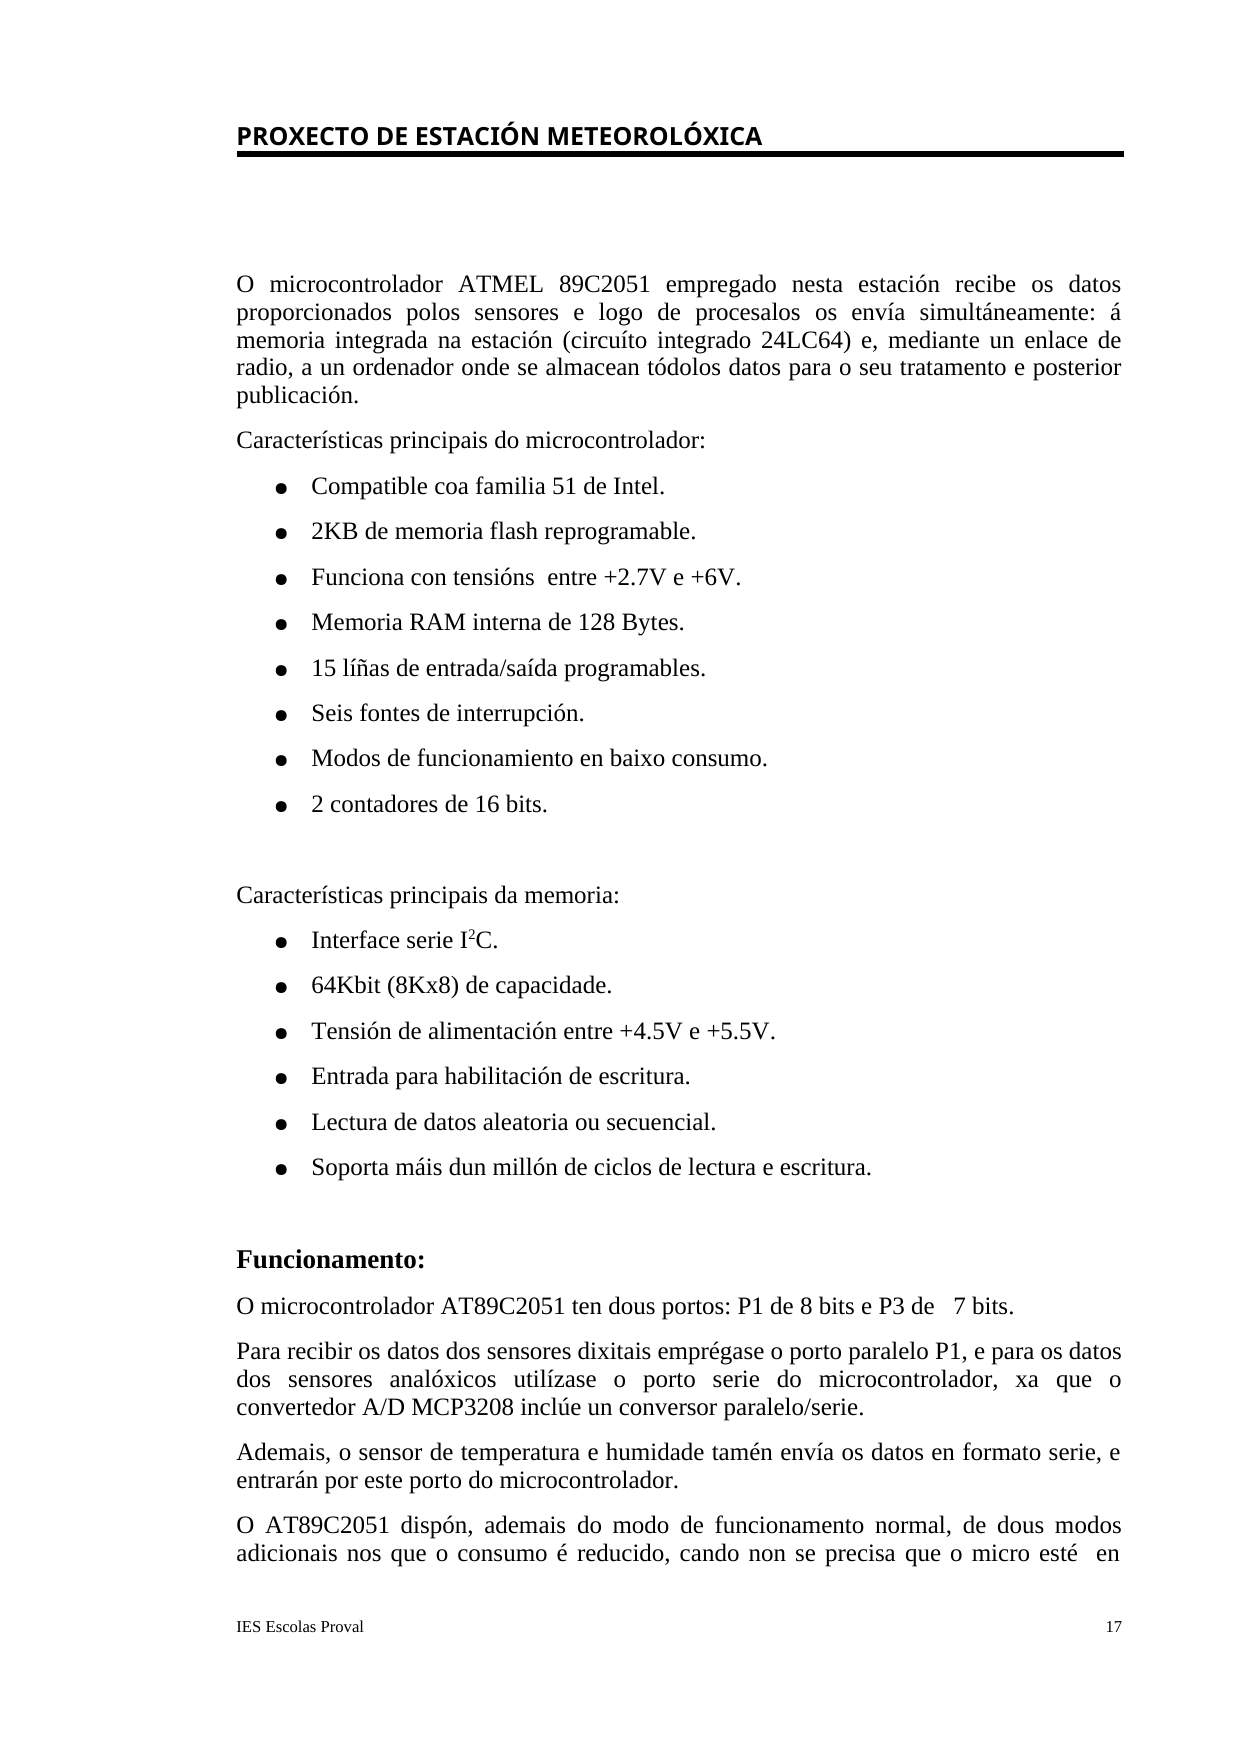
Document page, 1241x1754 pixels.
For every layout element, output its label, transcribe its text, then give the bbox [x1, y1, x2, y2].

list Modos de funcionamiento en baixo consumo. [274, 744, 1122, 772]
list 2 contadores de 16 bits. [274, 790, 1122, 818]
text Funcionamento: [236, 1244, 1122, 1274]
text Para recibir os datos dos sensores dixitais emprégase o porto paralelo P1, e para os datos dos sensores analóxicos utilízase o porto serie do microcontrolador, xa que o convertedor A/D MCP3208 inclúe un conversor paralelo/serie. [236, 1337, 1122, 1420]
list 15 líñas de entrada/saída programables. [274, 654, 1122, 681]
text O AT89C2051 dispón, ademais do modo de funcionamento normal, de dous modos adicionais nos que o consumo é reducido, cando non se precisa que o micro esté en [236, 1511, 1122, 1567]
list Entrada para habilitación de escritura. [274, 1062, 1122, 1090]
list 64Kbit (8Kx8) de capacidade. [274, 972, 1122, 999]
text Ademais, o sensor de temperatura e humidade tamén envía os datos en formato serie, e entrarán por este porto do microcontrolador. [236, 1438, 1122, 1493]
text O microcontrolador ATMEL 89C2051 empregado nesta estación recibe os datos proporcionados polos sensores e logo de procesalos os envía simultáneamente: á memoria integrada na estación (circuíto integrado 24LC64) e, mediante un enlace de radio, a un ordenador onde se almacean tódolos datos para o seu tratamento e posterior publicación. [236, 270, 1122, 409]
list Interface serie I2C. [274, 926, 1122, 954]
list Lectura de datos aleatoria ou secuencial. [274, 1108, 1122, 1136]
text Características principais da memoria: [236, 881, 1122, 908]
list Seis fontes de interrupción. [274, 699, 1122, 727]
list Compatible coa familia 51 de Intel. [274, 472, 1122, 500]
text Características principais do microcontrolador: [236, 427, 1122, 454]
text O microcontrolador AT89C2051 ten dous portos: P1 de 8 bits e P3 de 7 bits. [236, 1292, 1122, 1319]
list Tensión de alimentación entre +4.5V e +5.5V. [274, 1017, 1122, 1045]
list 2KB de memoria flash reprogramable. [274, 517, 1122, 545]
list Memoria RAM interna de 128 Bytes. [274, 608, 1122, 636]
list Funciona con tensións entre +2.7V e +6V. [274, 563, 1122, 591]
list Soporta máis dun millón de ciclos de lectura e escritura. [274, 1153, 1122, 1181]
